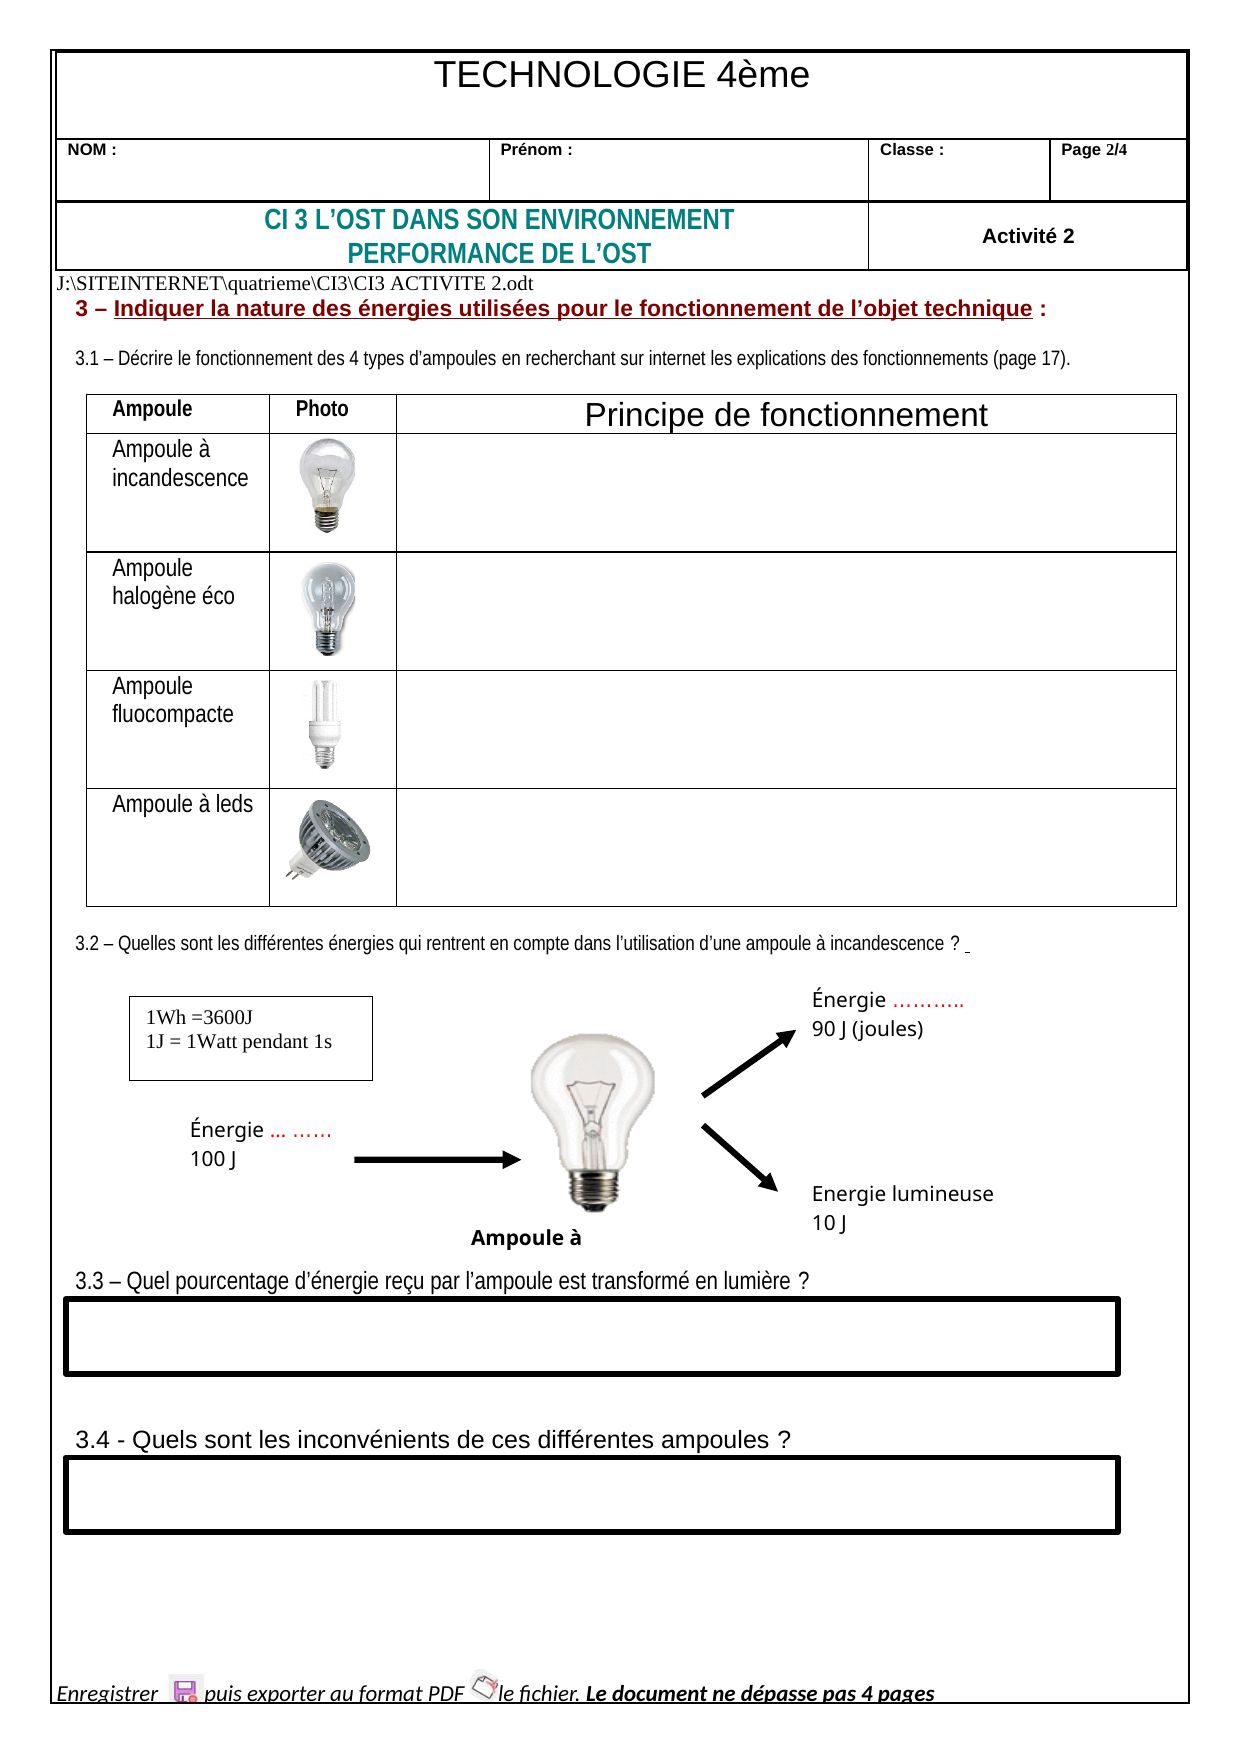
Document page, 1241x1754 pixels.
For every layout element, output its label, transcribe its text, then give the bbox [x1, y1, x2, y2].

text Énergie ……….. [812, 984, 1037, 1014]
picture [168, 1674, 205, 1702]
picture [522, 1029, 669, 1215]
table_cell Ampoule fluocompacte [87, 671, 269, 788]
table_header Photo [270, 395, 396, 433]
table_cell Ampoule halogène éco [87, 553, 269, 669]
table_cell [270, 434, 396, 551]
picture [299, 438, 356, 533]
picture [300, 562, 356, 656]
table_header Principe de fonctionnement [397, 395, 1176, 433]
picture [300, 672, 350, 775]
text 1J = 1Watt pendant 1s [146, 1029, 357, 1053]
text 3.3 – Quel pourcentage d’énergie reçu par l’ampoule est transformé en lumière ? [75, 1266, 1184, 1295]
text 3 – Indiquer la nature des énergies utilisées pour le fonctionnement de l’objet technique : [75, 295, 1184, 322]
text 3.1 – Décrire le fonctionnement des 4 types d’ampoules en recherchant sur internet les explications des fonctionnements (page 17). [75, 346, 1184, 370]
table_cell [397, 553, 1176, 669]
text 10 J [812, 1208, 1037, 1236]
table_cell Ampoule à leds [87, 789, 269, 906]
text 100 J [189, 1144, 415, 1172]
picture [469, 1669, 498, 1701]
text 3.4 - Quels sont les inconvénients de ces différentes ampoules ? [75, 1425, 1184, 1453]
text Energie lumineuse [812, 1179, 1037, 1208]
text 90 J (joules) [812, 1014, 1037, 1042]
table_cell [270, 671, 396, 788]
table_header Ampoule [87, 395, 269, 433]
table_cell [270, 553, 396, 669]
text 3.2 – Quelles sont les différentes énergies qui rentrent en compte dans l’utilisation d’une ampoule à incandescence ? [75, 931, 1184, 955]
table_cell [397, 671, 1176, 788]
text 1Wh =3600J [146, 1005, 357, 1029]
text Ampoule à incandescence [471, 1223, 726, 1256]
table_cell Ampoule à incandescence [87, 434, 269, 551]
text Énergie … …… [189, 1114, 415, 1144]
picture [281, 796, 375, 882]
table_cell [397, 789, 1176, 906]
table_cell [270, 789, 396, 906]
table_cell [397, 434, 1176, 551]
